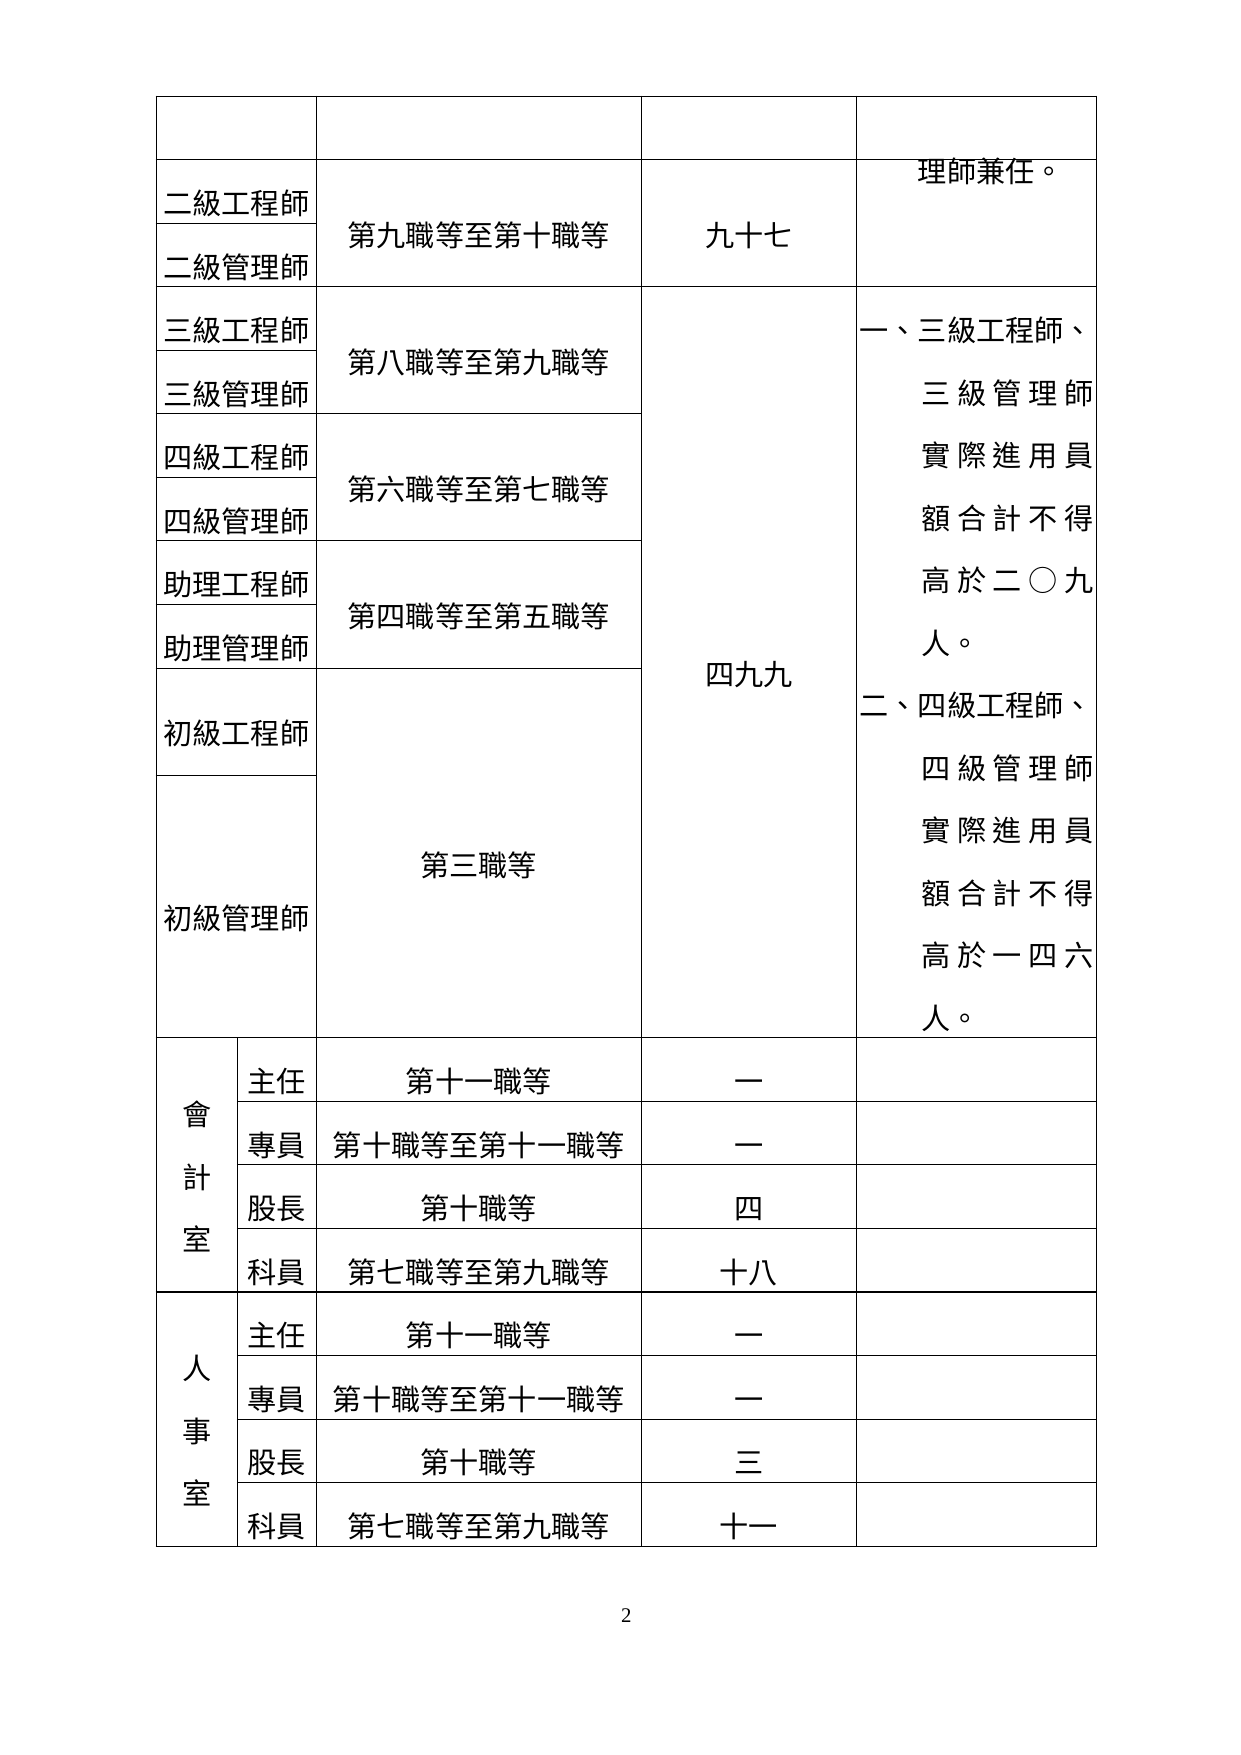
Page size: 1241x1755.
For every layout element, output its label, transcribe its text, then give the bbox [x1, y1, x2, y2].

table_cell 第十職等 [317, 1420, 641, 1482]
table_cell 第十職等至第十一職等 [317, 1102, 641, 1164]
table_cell [857, 1165, 1096, 1228]
table_cell [157, 97, 316, 159]
table_cell 一 [642, 1356, 856, 1418]
table_cell 第十一職等 [317, 1038, 641, 1101]
table_cell 第十一職等 [317, 1293, 641, 1355]
table_cell 三級工程師 [157, 287, 316, 350]
table_cell 一、三級工程師、三級管理師實際進用員額合計不得高於二○九人。 二、四級工程師、四級管理師實際進用員額合計不得高於一四六人。 [857, 287, 1096, 1037]
table_cell [317, 97, 641, 159]
table_cell 助理管理師 [157, 605, 316, 667]
table_cell 一 [642, 1102, 856, 1164]
table_cell 十一 [642, 1483, 856, 1546]
table_cell 助理工程師 [157, 541, 316, 604]
table_cell 四 [642, 1165, 856, 1228]
table_cell [857, 1038, 1096, 1101]
table_cell 二級管理師 [157, 224, 316, 286]
table_cell 第三職等 [317, 669, 641, 1037]
table_cell 第九職等至第十職等 [317, 160, 641, 286]
table_cell 主任 [238, 1293, 316, 1355]
table_cell [857, 160, 1096, 286]
table_cell 一、直潭、長興及公館淨水場場長由一級工程師兼任；其餘淨水場場長由二級工程師兼任。 二、股長由二級工程師或二級管理師兼任。 [857, 97, 1096, 159]
table_cell 專員 [238, 1356, 316, 1418]
table_cell 四級管理師 [157, 478, 316, 540]
table_cell 第八職等至第九職等 [317, 287, 641, 413]
table_cell 九十七 [642, 160, 856, 286]
table_cell 三 [642, 1420, 856, 1482]
table_cell 初級工程師 [157, 669, 316, 774]
table_cell 會 計 室 [157, 1038, 237, 1291]
table_cell 四九九 [642, 287, 856, 1037]
table_cell 人 事 室 [157, 1293, 237, 1546]
table_cell [857, 1229, 1096, 1291]
table_cell 第六職等至第七職等 [317, 414, 641, 540]
table_cell 二級工程師 [157, 160, 316, 223]
table_cell 三級管理師 [157, 351, 316, 413]
table_cell [642, 97, 856, 159]
table_cell 第七職等至第九職等 [317, 1229, 641, 1291]
table_cell 四級工程師 [157, 414, 316, 477]
table_cell 科員 [238, 1483, 316, 1546]
table_cell 第七職等至第九職等 [317, 1483, 641, 1546]
table_cell 主任 [238, 1038, 316, 1101]
table_cell [857, 1420, 1096, 1482]
table_cell 一 [642, 1038, 856, 1101]
table_cell 一 [642, 1293, 856, 1355]
table_cell 第十職等至第十一職等 [317, 1356, 641, 1418]
table_cell 十八 [642, 1229, 856, 1291]
table_cell 科員 [238, 1229, 316, 1291]
table_cell [857, 1483, 1096, 1546]
table_cell 股長 [238, 1420, 316, 1482]
table_cell [857, 1102, 1096, 1164]
table_cell [857, 1293, 1096, 1355]
table_cell 股長 [238, 1165, 316, 1228]
table_cell 專員 [238, 1102, 316, 1164]
table_cell 第十職等 [317, 1165, 641, 1228]
table_cell 第四職等至第五職等 [317, 541, 641, 667]
table_cell 初級管理師 [157, 776, 316, 1037]
table_cell [857, 1356, 1096, 1418]
